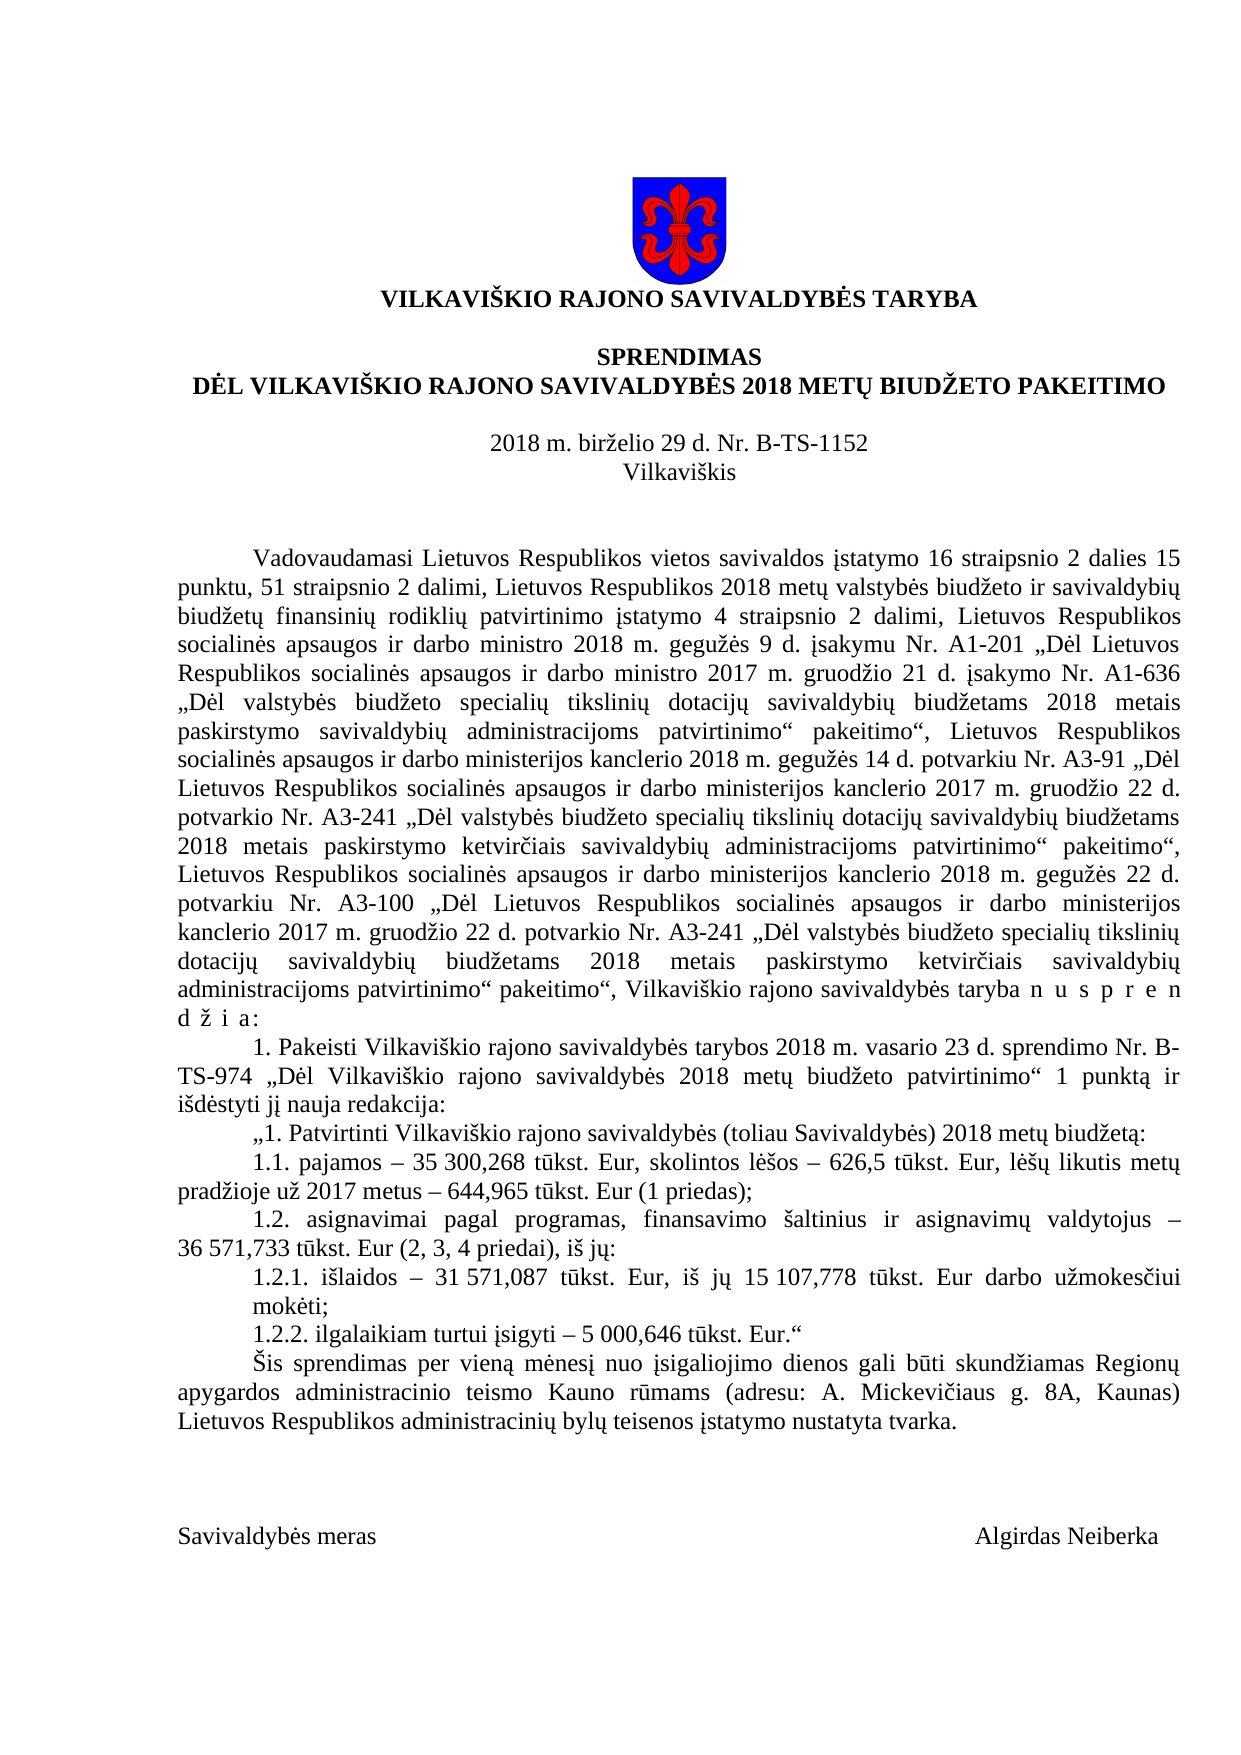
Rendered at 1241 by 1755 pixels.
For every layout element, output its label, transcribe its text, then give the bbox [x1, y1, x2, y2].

text Vadovaudamasi Lietuvos Respublikos vietos savivaldos įstatymo 16 straipsnio 2 dalies 15 punktu, 51 straipsnio 2 dalimi, Lietuvos Respublikos 2018 metų valstybės biudžeto ir savivaldybių biudžetų finansinių rodiklių patvirtinimo įstatymo 4 straipsnio 2 dalimi, Lietuvos Respublikos socialinės apsaugos ir darbo ministro 2018 m. gegužės 9 d. įsakymu Nr. A1-201 „Dėl Lietuvos Respublikos socialinės apsaugos ir darbo ministro 2017 m. gruodžio 21 d. įsakymo Nr. A1-636 „Dėl valstybės biudžeto specialių tikslinių dotacijų savivaldybių biudžetams 2018 metais paskirstymo savivaldybių administracijoms patvirtinimo“ pakeitimo“, Lietuvos Respublikos socialinės apsaugos ir darbo ministerijos kanclerio 2018 m. gegužės 14 d. potvarkiu Nr. A3-91 „Dėl Lietuvos Respublikos socialinės apsaugos ir darbo ministerijos kanclerio 2017 m. gruodžio 22 d. potvarkio Nr. A3-241 „Dėl valstybės biudžeto specialių tikslinių dotacijų savivaldybių biudžetams 2018 metais paskirstymo ketvirčiais savivaldybių administracijoms patvirtinimo“ pakeitimo“, Lietuvos Respublikos socialinės apsaugos ir darbo ministerijos kanclerio 2018 m. gegužės 22 d. potvarkiu Nr. A3-100 „Dėl Lietuvos Respublikos socialinės apsaugos ir darbo ministerijos kanclerio 2017 m. gruodžio 22 d. potvarkio Nr. A3-241 „Dėl valstybės biudžeto specialių tikslinių dotacijų savivaldybių biudžetams 2018 metais paskirstymo ketvirčiais savivaldybių administracijoms patvirtinimo“ pakeitimo“, Vilkaviškio rajono savivaldybės taryba n u s p r e n d ž i a: [177, 543, 1181, 1032]
text Šis sprendimas per vieną mėnesį nuo įsigaliojimo dienos gali būti skundžiamas Regionų apygardos administracinio teismo Kauno rūmams (adresu: A. Mickevičiaus g. 8A, Kaunas) Lietuvos Respublikos administracinių bylų teisenos įstatymo nustatyta tvarka. [177, 1348, 1181, 1434]
text VILKAVIŠKIO RAJONO SAVIVALDYBĖS TARYBA [177, 284, 1181, 313]
text 1. Pakeisti Vilkaviškio rajono savivaldybės tarybos 2018 m. vasario 23 d. sprendimo Nr. B-TS-974 „Dėl Vilkaviškio rajono savivaldybės 2018 metų biudžeto patvirtinimo“ 1 punktą ir išdėstyti jį nauja redakcija: [177, 1032, 1181, 1118]
text 1.1. pajamos – 35 300,268 tūkst. Eur, skolintos lėšos – 626,5 tūkst. Eur, lėšų likutis metų pradžioje už 2017 metus – 644,965 tūkst. Eur (1 priedas); [177, 1147, 1181, 1204]
text Savivaldybės meras Algirdas Neiberka [177, 1521, 1181, 1549]
text „1. Patvirtinti Vilkaviškio rajono savivaldybės (toliau Savivaldybės) 2018 metų biudžetą: [177, 1118, 1181, 1147]
text SPRENDIMAS [177, 342, 1181, 371]
text dėl vilkaviškio rajono savivaldybės 2018 metų biudžeto pakeitimo [177, 371, 1181, 399]
text 1.2.2. ilgalaikiam turtui įsigyti – 5 000,646 tūkst. Eur.“ [252, 1319, 1181, 1348]
text 1.2.1. išlaidos – 31 571,087 tūkst. Eur, iš jų 15 107,778 tūkst. Eur darbo užmokesčiui mokėti; [252, 1262, 1181, 1319]
text 2018 m. birželio 29 d. Nr. B-TS-1152 [177, 428, 1181, 457]
text Vilkaviškis [177, 457, 1181, 486]
text 1.2. asignavimai pagal programas, finansavimo šaltinius ir asignavimų valdytojus – 36 571,733 tūkst. Eur (2, 3, 4 priedai), iš jų: [177, 1204, 1181, 1262]
